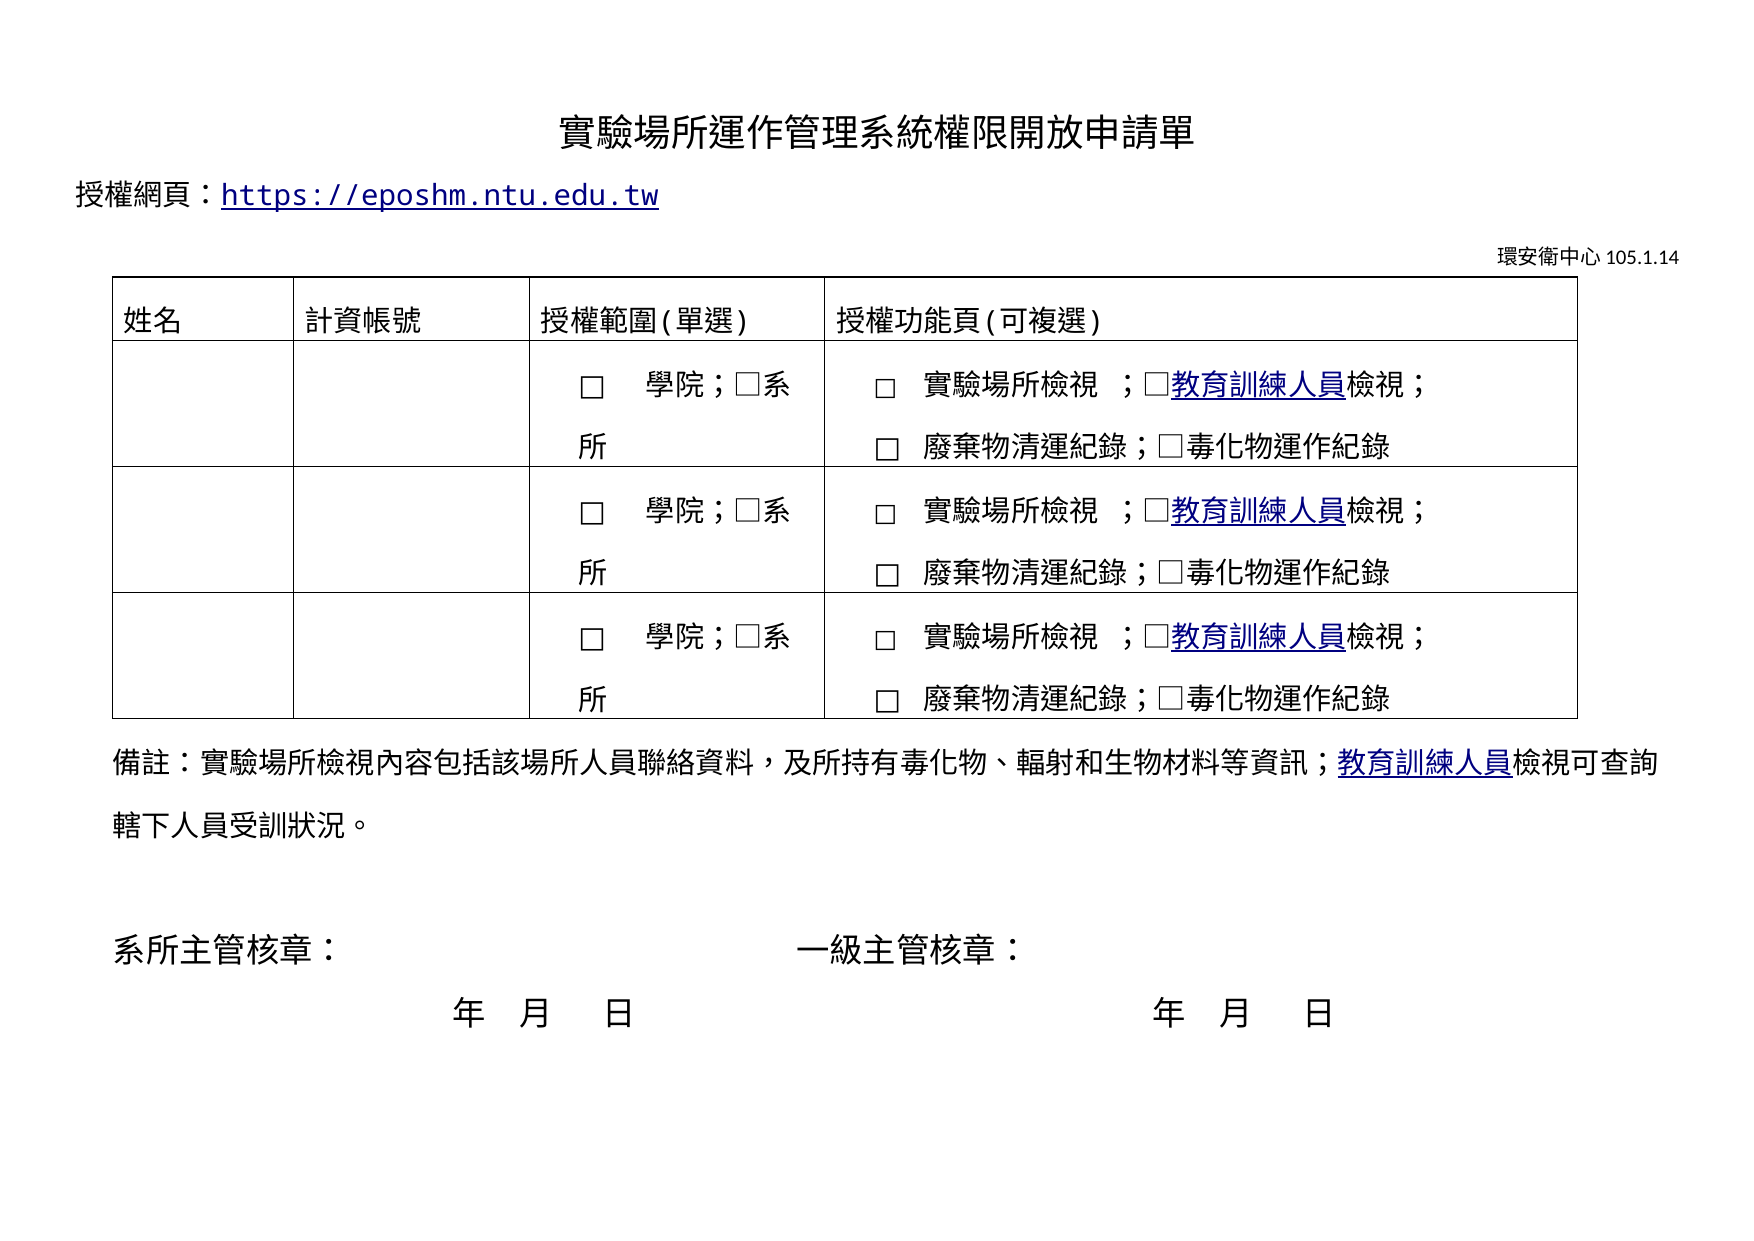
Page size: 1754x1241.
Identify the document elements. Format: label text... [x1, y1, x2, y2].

text 系所主管核章： 一級主管核章： [112, 907, 1679, 969]
table_cell 實驗場所檢視 ；□教育訓練人員檢視； 廢棄物清運紀錄；□毒化物運作紀錄 [825, 467, 1577, 592]
table_cell 學院；□系所 [530, 593, 824, 718]
text 環安衛中心105.1.14 [75, 214, 1679, 276]
text 授權網頁：https://eposhm.ntu.edu.tw [75, 151, 1679, 214]
table_header 姓名 [113, 278, 293, 340]
table_header 計資帳號 [294, 278, 529, 340]
table_cell [294, 593, 529, 718]
table_cell [113, 593, 293, 718]
table_cell 實驗場所檢視 ；□教育訓練人員檢視； 廢棄物清運紀錄；□毒化物運作紀錄 [825, 341, 1577, 466]
table_cell [113, 467, 293, 592]
text 備註：實驗場所檢視內容包括該場所人員聯絡資料，及所持有毒化物、輻射和生物材料等資訊；教育訓練人員檢視可查詢轄下人員受訓狀況。 [112, 719, 1679, 844]
table_header 授權範圍(單選) [530, 278, 824, 340]
table_cell [113, 341, 293, 466]
table_cell 實驗場所檢視 ；□教育訓練人員檢視； 廢棄物清運紀錄；□毒化物運作紀錄 [825, 593, 1577, 718]
table_cell 學院；□系所 [530, 341, 824, 466]
table_header 授權功能頁(可複選) [825, 278, 1577, 340]
text 實驗場所運作管理系統權限開放申請單 [75, 89, 1679, 151]
table_cell [294, 467, 529, 592]
table_cell 學院；□系所 [530, 467, 824, 592]
table_cell [294, 341, 529, 466]
text 年 月 日 年 月 日 [112, 969, 1679, 1032]
